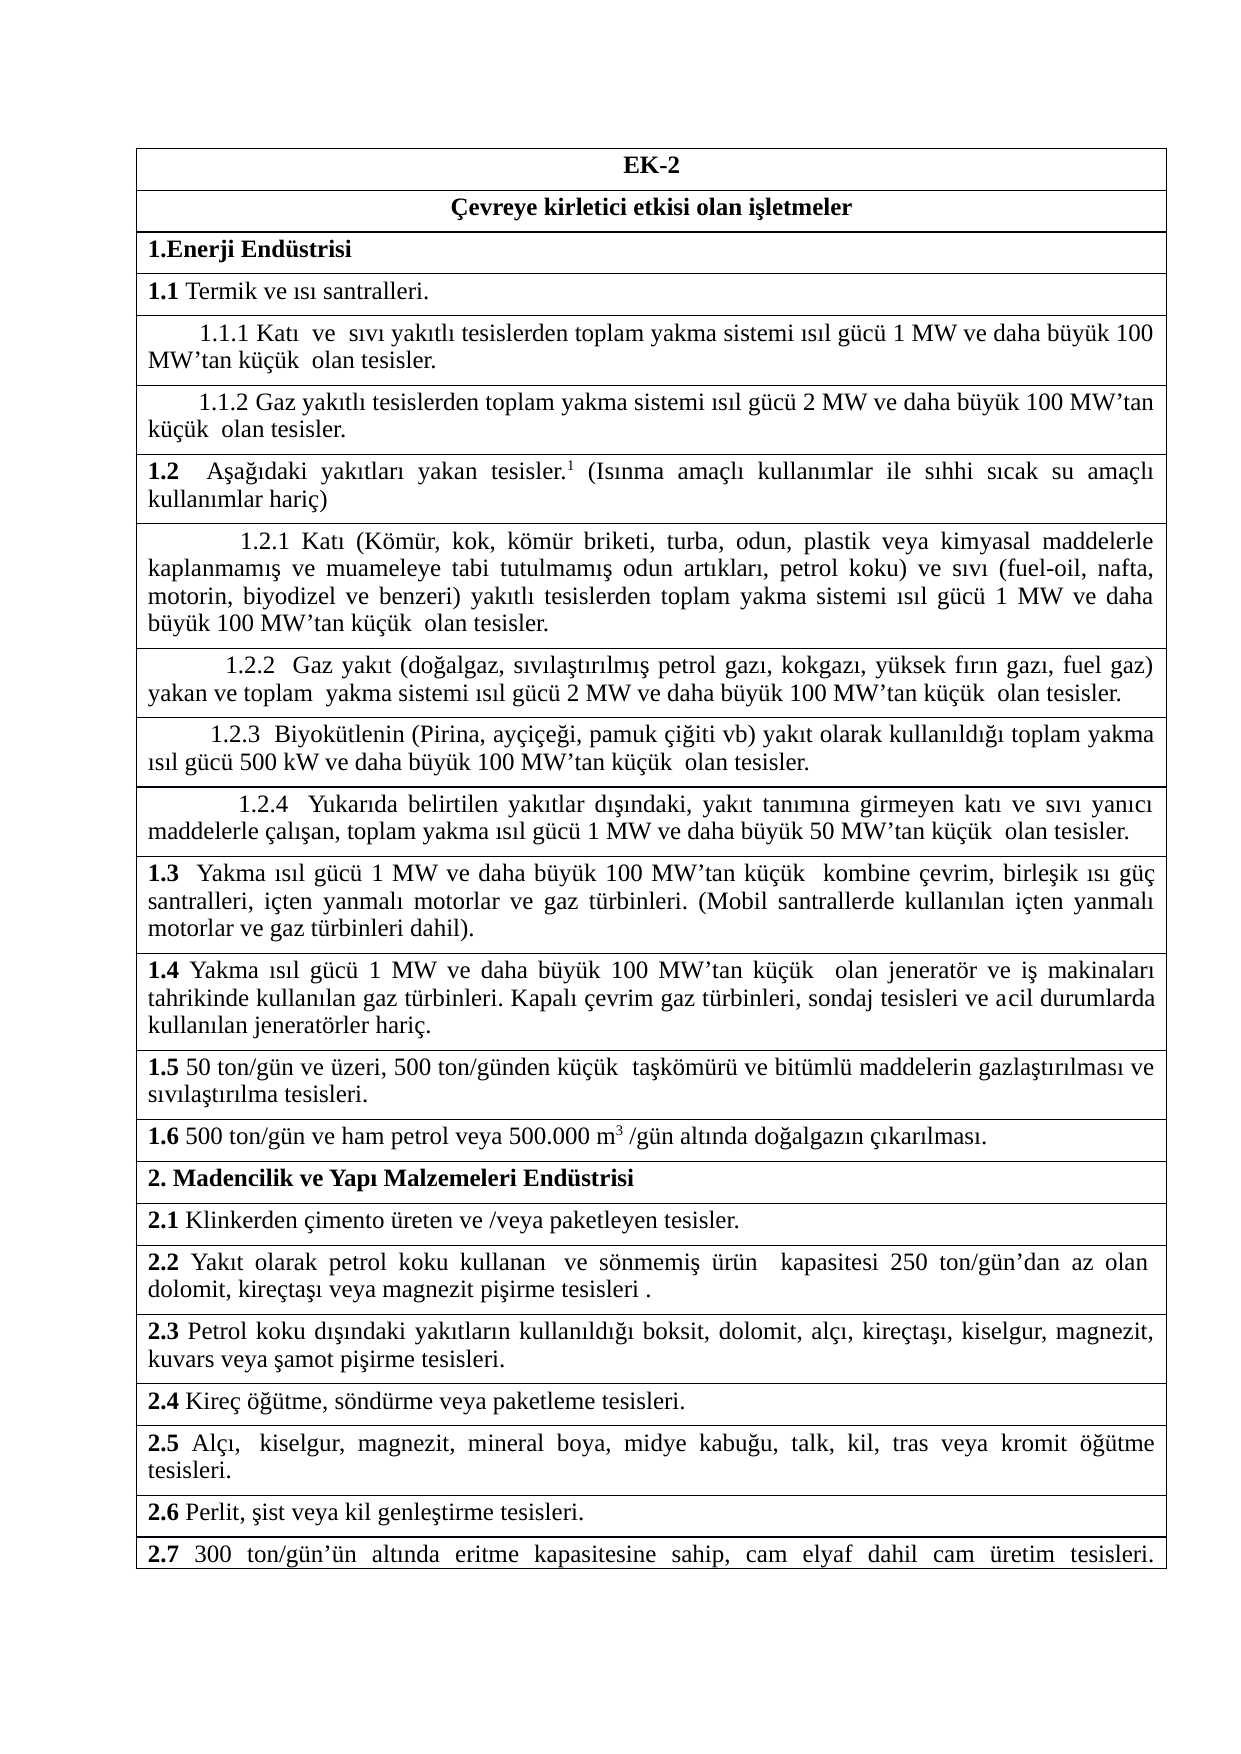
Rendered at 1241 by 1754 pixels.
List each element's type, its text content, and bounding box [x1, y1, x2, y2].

table_cell 1.2.1 Katı (Kömür, kok, kömür briketi, turba, odun, plastik veya kimyasal maddelerle kaplanmamış ve muameleye tabi tutulmamış odun artıkları, petrol koku) ve sıvı (fuel-oil, nafta, motorin, biyodizel ve benzeri) yakıtlı tesislerden toplam yakma sistemi ısıl gücü 1 MW ve daha büyük 100 MW’tan küçük olan tesisler. [137, 524, 1166, 648]
table_cell 1.1.1 Katı ve sıvı yakıtlı tesislerden toplam yakma sistemi ısıl gücü 1 MW ve daha büyük 100 MW’tan küçük olan tesisler. [137, 316, 1166, 384]
table_header EK-2 [137, 149, 1166, 189]
table_cell 2. Madencilik ve Yapı Malzemeleri Endüstrisi [137, 1162, 1166, 1203]
table_cell 2.5 Alçı, kiselgur, magnezit, mineral boya, midye kabuğu, talk, kil, tras veya kromit öğütme tesisleri. [137, 1426, 1166, 1494]
table_cell 1.1.2 Gaz yakıtlı tesislerden toplam yakma sistemi ısıl gücü 2 MW ve daha büyük 100 MW’tan küçük olan tesisler. [137, 386, 1166, 454]
table_cell 1.2.3 Biyokütlenin (Pirina, ayçiçeği, pamuk çiğiti vb) yakıt olarak kullanıldığı toplam yakma ısıl gücü 500 kW ve daha büyük 100 MW’tan küçük olan tesisler. [137, 718, 1166, 786]
table_cell 2.2 Yakıt olarak petrol koku kullanan ve sönmemiş ürün kapasitesi 250 ton/gün’dan az olan dolomit, kireçtaşı veya magnezit pişirme tesisleri . [137, 1246, 1166, 1314]
table_cell 1.2.2 Gaz yakıt (doğalgaz, sıvılaştırılmış petrol gazı, kokgazı, yüksek fırın gazı, fuel gaz) yakan ve toplam yakma sistemi ısıl gücü 2 MW ve daha büyük 100 MW’tan küçük olan tesisler. [137, 649, 1166, 717]
table_cell 2.3 Petrol koku dışındaki yakıtların kullanıldığı boksit, dolomit, alçı, kireçtaşı, kiselgur, magnezit, kuvars veya şamot pişirme tesisleri. [137, 1315, 1166, 1383]
table_cell 1.2 Aşağıdaki yakıtları yakan tesisler.1 (Isınma amaçlı kullanımlar ile sıhhi sıcak su amaçlı kullanımlar hariç) [137, 455, 1166, 523]
table_cell 1.2.4 Yukarıda belirtilen yakıtlar dışındaki, yakıt tanımına girmeyen katı ve sıvı yanıcı maddelerle çalışan, toplam yakma ısıl gücü 1 MW ve daha büyük 50 MW’tan küçük olan tesisler. [137, 788, 1166, 856]
table_cell 2.1 Klinkerden çimento üreten ve /veya paketleyen tesisler. [137, 1204, 1166, 1244]
table_cell Çevreye kirletici etkisi olan işletmeler [137, 191, 1166, 231]
table_cell 1.4 Yakma ısıl gücü 1 MW ve daha büyük 100 MW’tan küçük olan jeneratör ve iş makinaları tahrikinde kullanılan gaz türbinleri. Kapalı çevrim gaz türbinleri, sondaj tesisleri ve acil durumlarda kullanılan jeneratörler hariç. [137, 954, 1166, 1049]
table_cell 1.1 Termik ve ısı santralleri. [137, 274, 1166, 315]
table_cell 2.7 300 ton/gün’ün altında eritme kapasitesine sahip, cam elyaf dahil cam üretim tesisleri. [137, 1538, 1166, 1568]
table_cell 1.5 50 ton/gün ve üzeri, 500 ton/günden küçük taşkömürü ve bitümlü maddelerin gazlaştırılması ve sıvılaştırılma tesisleri. [137, 1051, 1166, 1119]
table_cell 1.Enerji Endüstrisi [137, 233, 1166, 273]
table_cell 2.4 Kireç öğütme, söndürme veya paketleme tesisleri. [137, 1384, 1166, 1425]
table_cell 2.6 Perlit, şist veya kil genleştirme tesisleri. [137, 1496, 1166, 1536]
table_cell 1.6 500 ton/gün ve ham petrol veya 500.000 m3 /gün altında doğalgazın çıkarılması. [137, 1120, 1166, 1161]
table_cell 1.3 Yakma ısıl gücü 1 MW ve daha büyük 100 MW’tan küçük kombine çevrim, birleşik ısı güç santralleri, içten yanmalı motorlar ve gaz türbinleri. (Mobil santrallerde kullanılan içten yanmalı motorlar ve gaz türbinleri dahil). [137, 857, 1166, 953]
